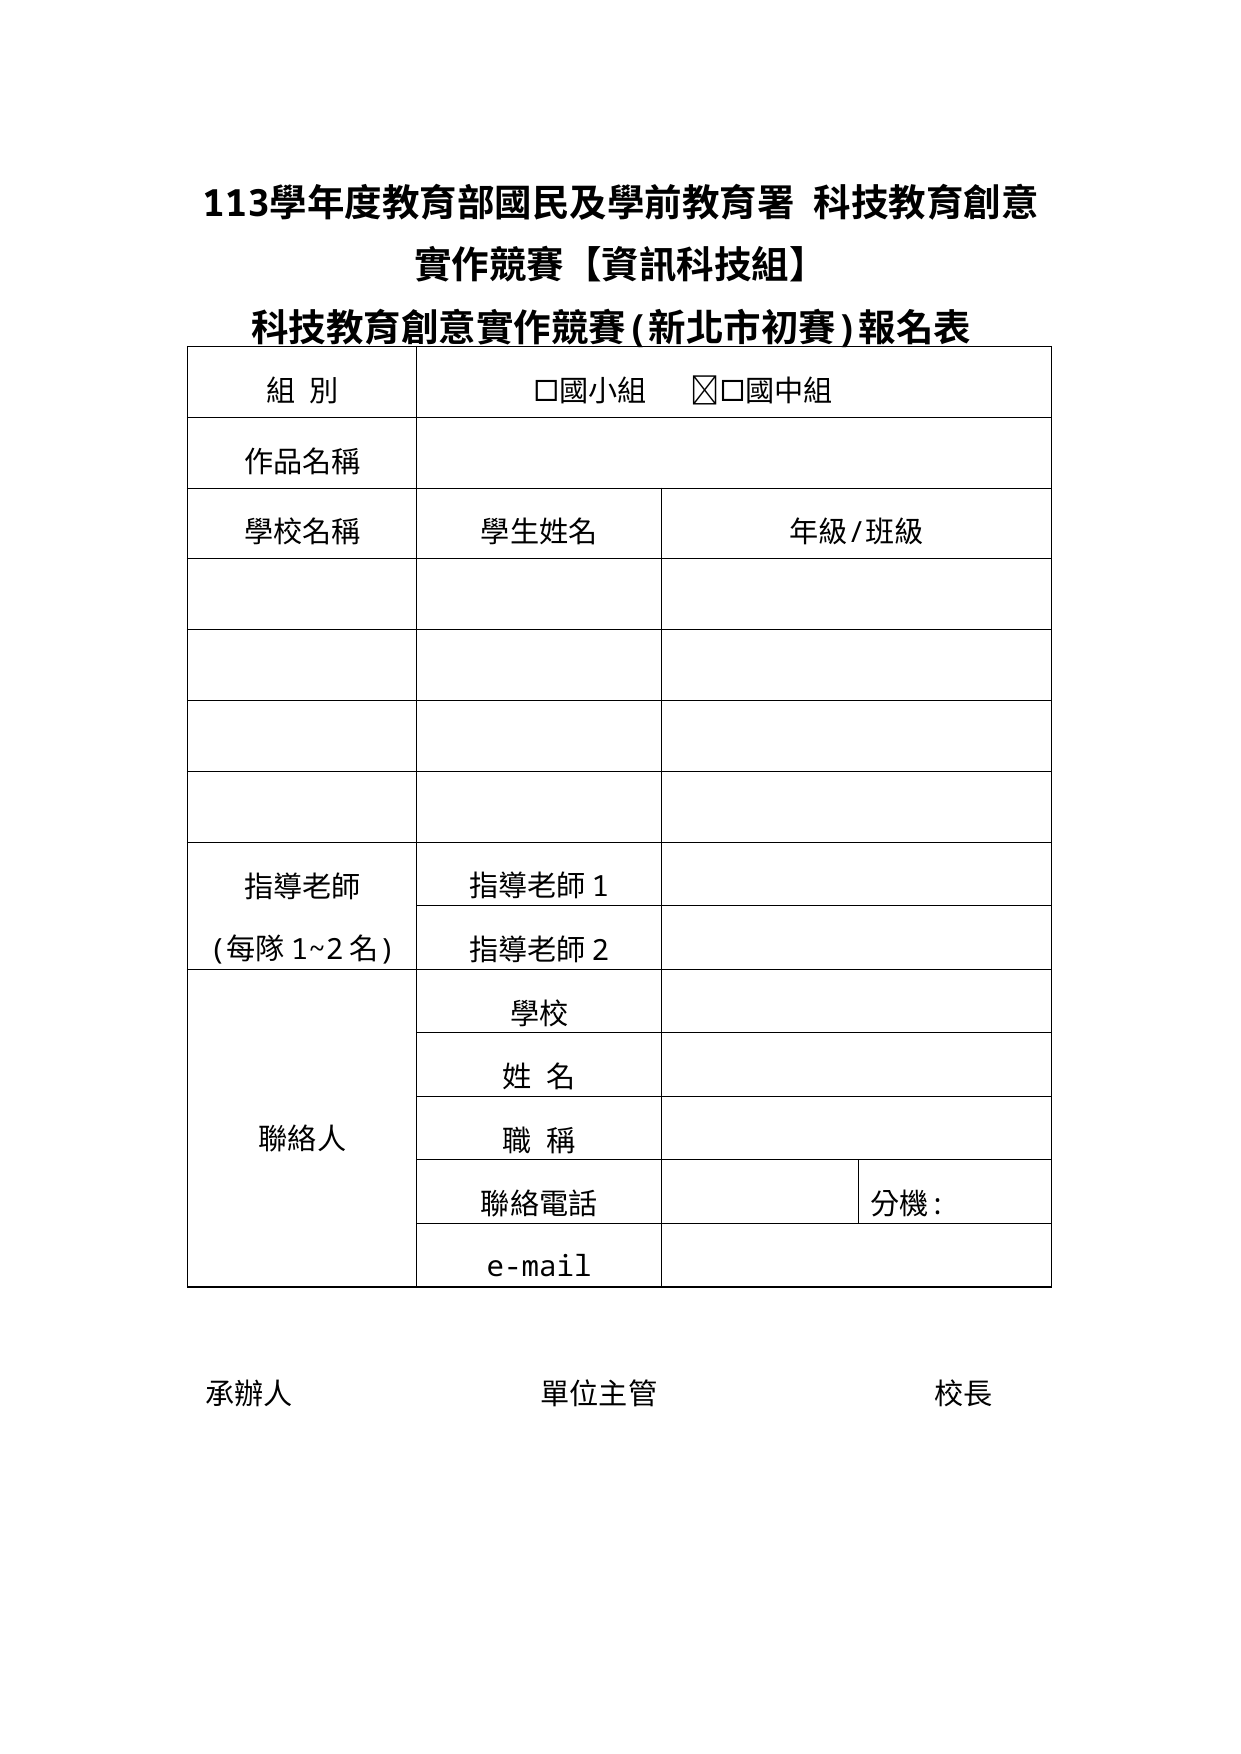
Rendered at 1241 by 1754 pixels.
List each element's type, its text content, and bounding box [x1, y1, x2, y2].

text 科技教育創意實作競賽(新北市初賽)報名表 [187, 283, 1053, 346]
table_cell [188, 559, 416, 629]
table_cell [417, 772, 661, 842]
table_cell 學生姓名 [417, 489, 661, 558]
table_cell [188, 772, 416, 842]
table_cell [417, 559, 661, 629]
table_cell [417, 418, 1051, 487]
table_cell 指導老師1 [417, 843, 661, 905]
table_cell [188, 630, 416, 700]
table_cell [662, 1224, 1051, 1286]
table_cell [662, 559, 1051, 629]
table_cell 姓 名 [417, 1033, 661, 1096]
table_cell 年級/班級 [662, 489, 1051, 558]
table_cell [417, 701, 661, 771]
table_header 國小組 國中組 [417, 347, 1051, 417]
table_cell [662, 1033, 1051, 1096]
table_cell [662, 1097, 1051, 1159]
table_cell [188, 701, 416, 771]
table_cell 分機: [859, 1160, 1051, 1223]
table_cell 學校名稱 [188, 489, 416, 558]
table_cell [662, 701, 1051, 771]
table_cell [662, 843, 1051, 905]
table_cell [662, 906, 1051, 969]
table_cell 作品名稱 [188, 418, 416, 487]
table_cell [417, 630, 661, 700]
table_header 組 別 [188, 347, 416, 417]
table_cell e-mail [417, 1224, 661, 1286]
table_cell 指導老師2 [417, 906, 661, 969]
table_cell 職 稱 [417, 1097, 661, 1159]
table_cell [662, 970, 1051, 1032]
table_cell [662, 630, 1051, 700]
table_cell 指導老師 (每隊1~2名) [188, 843, 416, 969]
table_cell [662, 1160, 858, 1223]
table_cell 聯絡電話 [417, 1160, 661, 1223]
table_cell 學校 [417, 970, 661, 1032]
text 113學年度教育部國民及學前教育署 科技教育創意實作競賽【資訊科技組】 [187, 158, 1053, 283]
table_cell [662, 772, 1051, 842]
text 承辦人 單位主管 校長 [187, 1350, 1053, 1412]
table_cell 聯絡人 [188, 970, 416, 1286]
